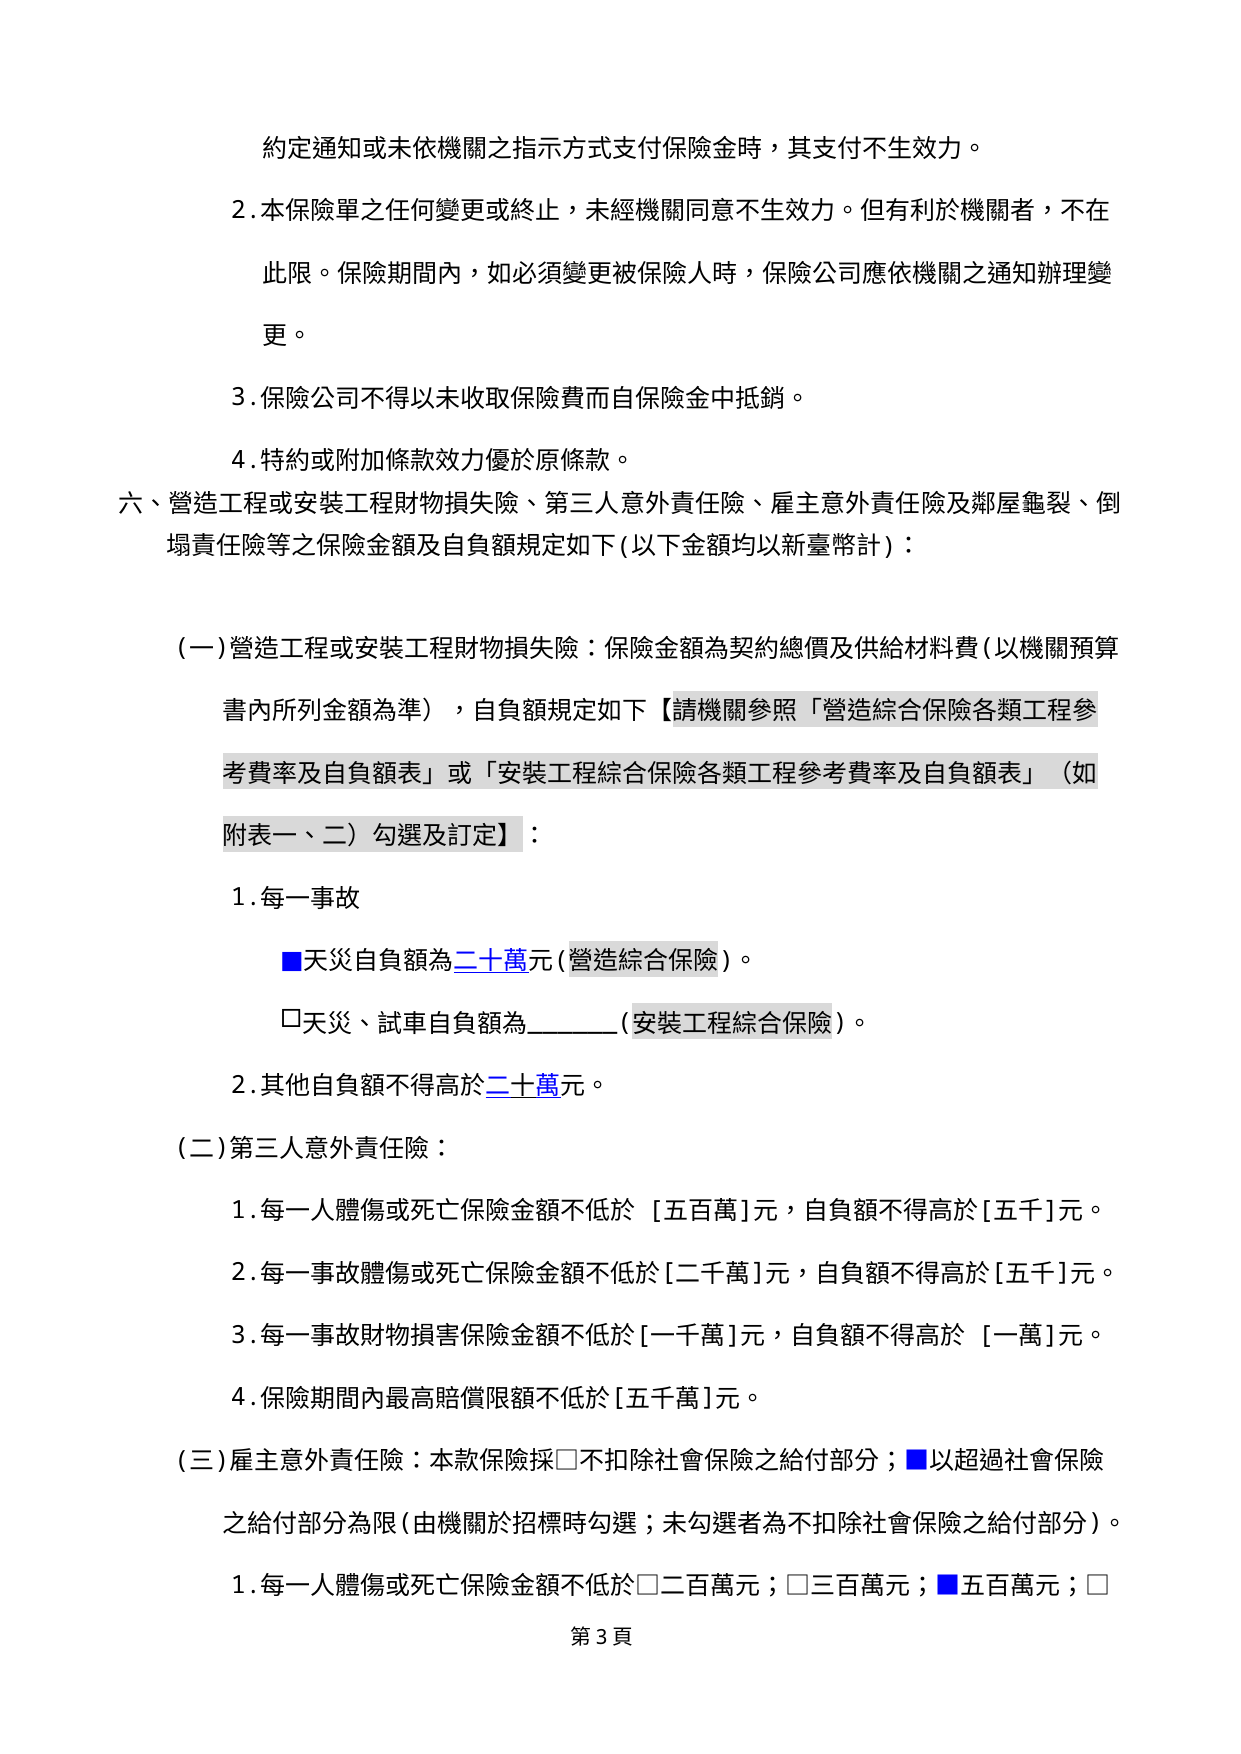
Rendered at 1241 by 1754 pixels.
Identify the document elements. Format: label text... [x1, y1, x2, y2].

text 4.特約或附加條款效力優於原條款。 [231, 417, 1122, 479]
text 1.每一人體傷或死亡保險金額不低於 [五百萬]元，自負額不得高於[五千]元。 [231, 1167, 1122, 1229]
text 天災、試車自負額為______(安裝工程綜合保險)。 [145, 979, 1122, 1042]
text 4.保險期間內最高賠償限額不低於[五千萬]元。 [231, 1354, 1122, 1417]
text 約定通知或未依機關之指示方式支付保險金時，其支付不生效力。 [231, 104, 1122, 167]
text 1.每一人體傷或死亡保險金額不低於□二百萬元；□三百萬元；■五百萬元；□ [231, 1542, 1122, 1604]
text 2.本保險單之任何變更或終止，未經機關同意不生效力。但有利於機關者，不在此限。保險期間內，如必須變更被保險人時，保險公司應依機關之通知辦理變更。 [231, 167, 1122, 354]
text ■天災自負額為二十萬元(營造綜合保險)。 [145, 917, 1122, 979]
text 3.每一事故財物損害保險金額不低於[一千萬]元，自負額不得高於 [一萬]元。 [231, 1292, 1122, 1354]
text (一)營造工程或安裝工程財物損失險：保險金額為契約總價及供給材料費(以機關預算書內所列金額為準），自負額規定如下【請機關參照「營造綜合保險各類工程參考費率及自負額表」或「安裝工程綜合保險各類工程參考費率及自負額表」（如附表一、二）勾選及訂定】： [174, 604, 1122, 854]
text 六、營造工程或安裝工程財物損失險、第三人意外責任險、雇主意外責任險及鄰屋龜裂、倒塌責任險等之保險金額及自負額規定如下(以下金額均以新臺幣計)： [118, 479, 1122, 563]
text 2.其他自負額不得高於二十萬元。 [231, 1042, 1122, 1104]
text (三)雇主意外責任險：本款保險採□不扣除社會保險之給付部分；■以超過社會保險之給付部分為限(由機關於招標時勾選；未勾選者為不扣除社會保險之給付部分)。 [174, 1417, 1122, 1542]
text 1.每一事故 [231, 854, 1122, 917]
text (二)第三人意外責任險： [174, 1104, 1122, 1167]
text 3.保險公司不得以未收取保險費而自保險金中抵銷。 [231, 354, 1122, 417]
text 2.每一事故體傷或死亡保險金額不低於[二千萬]元，自負額不得高於[五千]元。 [231, 1229, 1122, 1292]
